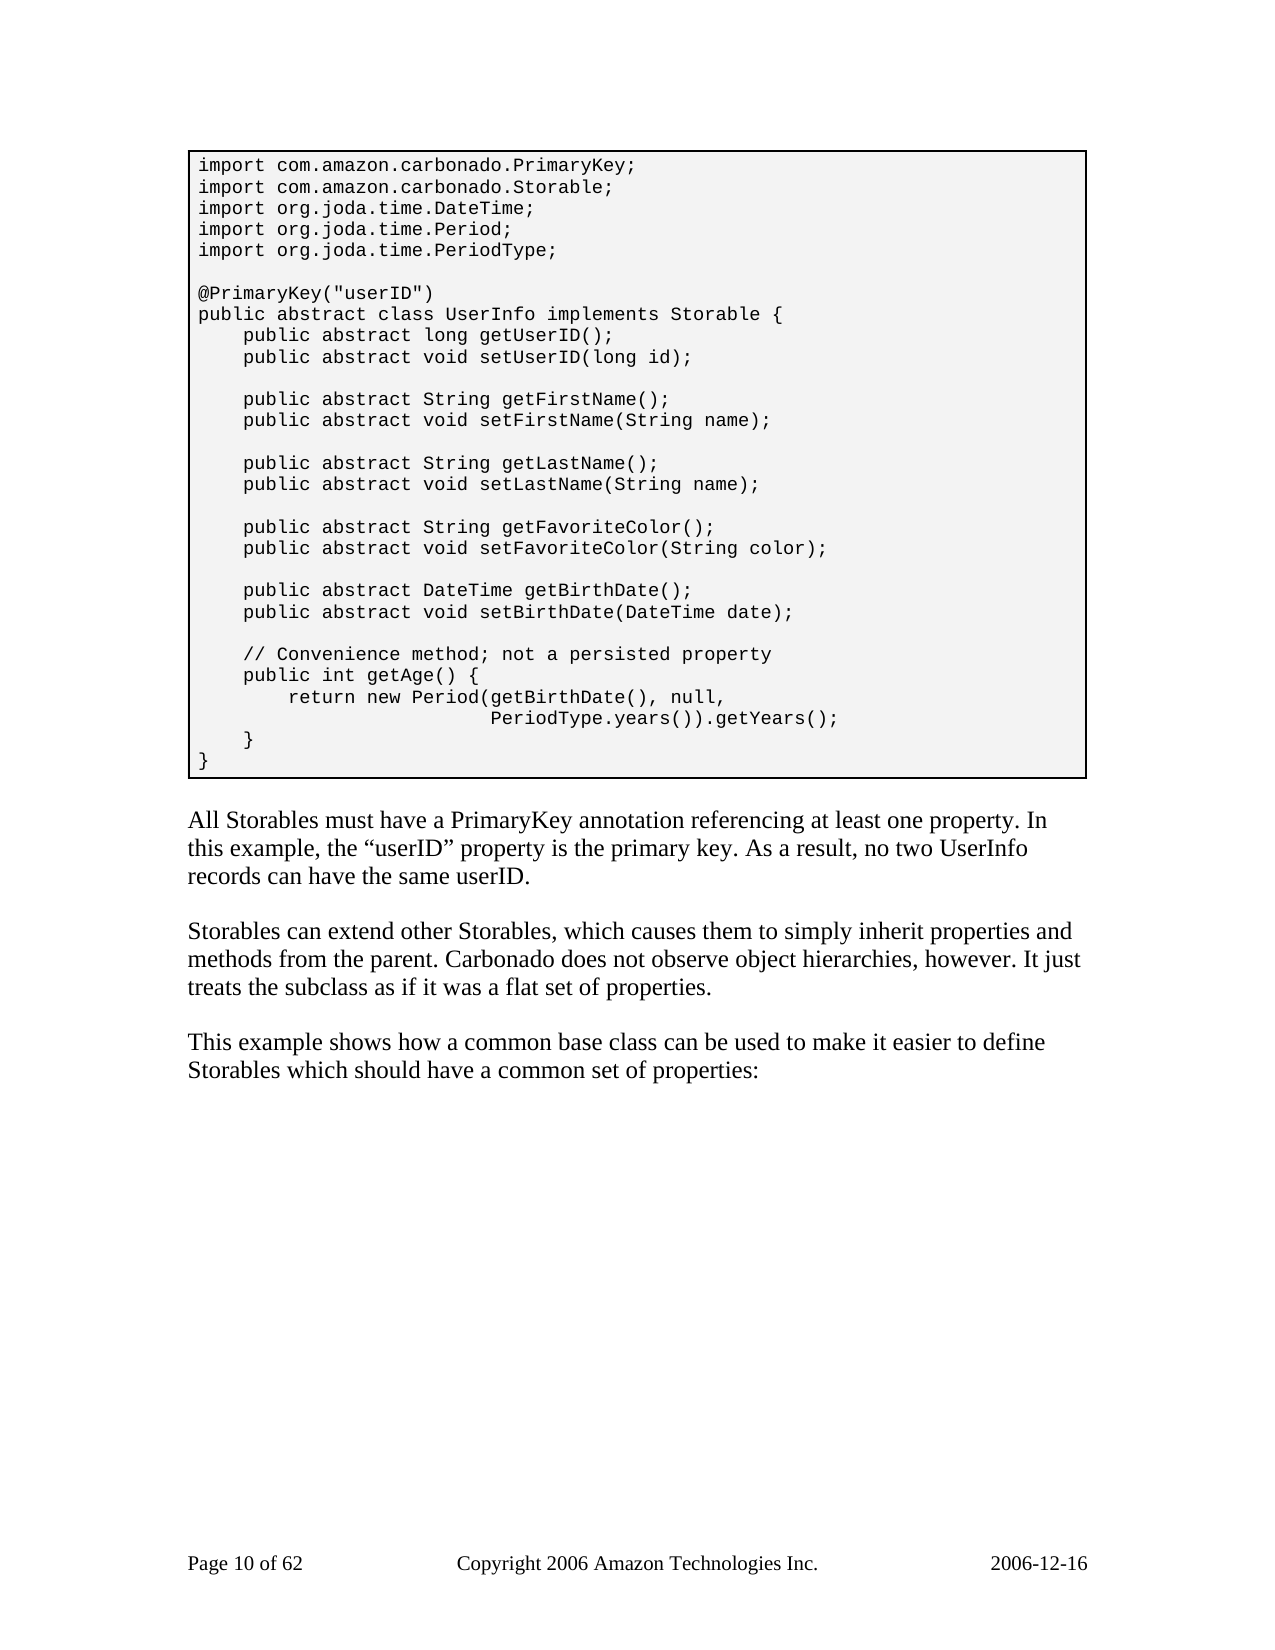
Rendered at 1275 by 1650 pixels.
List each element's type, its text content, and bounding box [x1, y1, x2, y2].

text import org.joda.time.Period; [190, 214, 1085, 235]
text public abstract long getUserID(); [190, 320, 1085, 341]
text public abstract void setBirthDate(DateTime date); [190, 596, 1085, 617]
text Storables can extend other Storables, which causes them to simply inherit properties and methods from the parent. Carbonado does not observe object hierarchies, however. It just treats the subclass as if it was a flat set of properties. [187, 917, 1087, 1000]
text public abstract void setFavoriteColor(String color); [190, 532, 1085, 554]
text public abstract String getFirstName(); [190, 384, 1085, 405]
text public abstract void setLastName(String name); [190, 469, 1085, 490]
text All Storables must have a PrimaryKey annotation referencing at least one property. In this example, the “userID” property is the primary key. As a result, no two UserInfo records can have the same userID. [187, 806, 1087, 889]
text import com.amazon.carbonado.Storable; [190, 171, 1085, 192]
text public abstract DateTime getBirthDate(); [190, 575, 1085, 596]
text // Convenience method; not a persisted property [190, 639, 1085, 660]
text public int getAge() { [190, 660, 1085, 681]
text PeriodType.years()).getYears(); [190, 702, 1085, 724]
text } [190, 724, 1085, 745]
text public abstract class UserInfo implements Storable { [190, 299, 1085, 320]
text } [190, 745, 1085, 777]
text return new Period(getBirthDate(), null, [190, 681, 1085, 702]
text public abstract String getLastName(); [190, 447, 1085, 469]
text import com.amazon.carbonado.PrimaryKey; [190, 152, 1085, 171]
text This example shows how a common base class can be used to make it easier to define Storables which should have a common set of properties: [187, 1028, 1087, 1083]
text @PrimaryKey("userID") [190, 277, 1085, 299]
text import org.joda.time.PeriodType; [190, 235, 1085, 256]
text public abstract void setFirstName(String name); [190, 405, 1085, 426]
text import org.joda.time.DateTime; [190, 192, 1085, 214]
text public abstract String getFavoriteColor(); [190, 511, 1085, 532]
text public abstract void setUserID(long id); [190, 341, 1085, 362]
